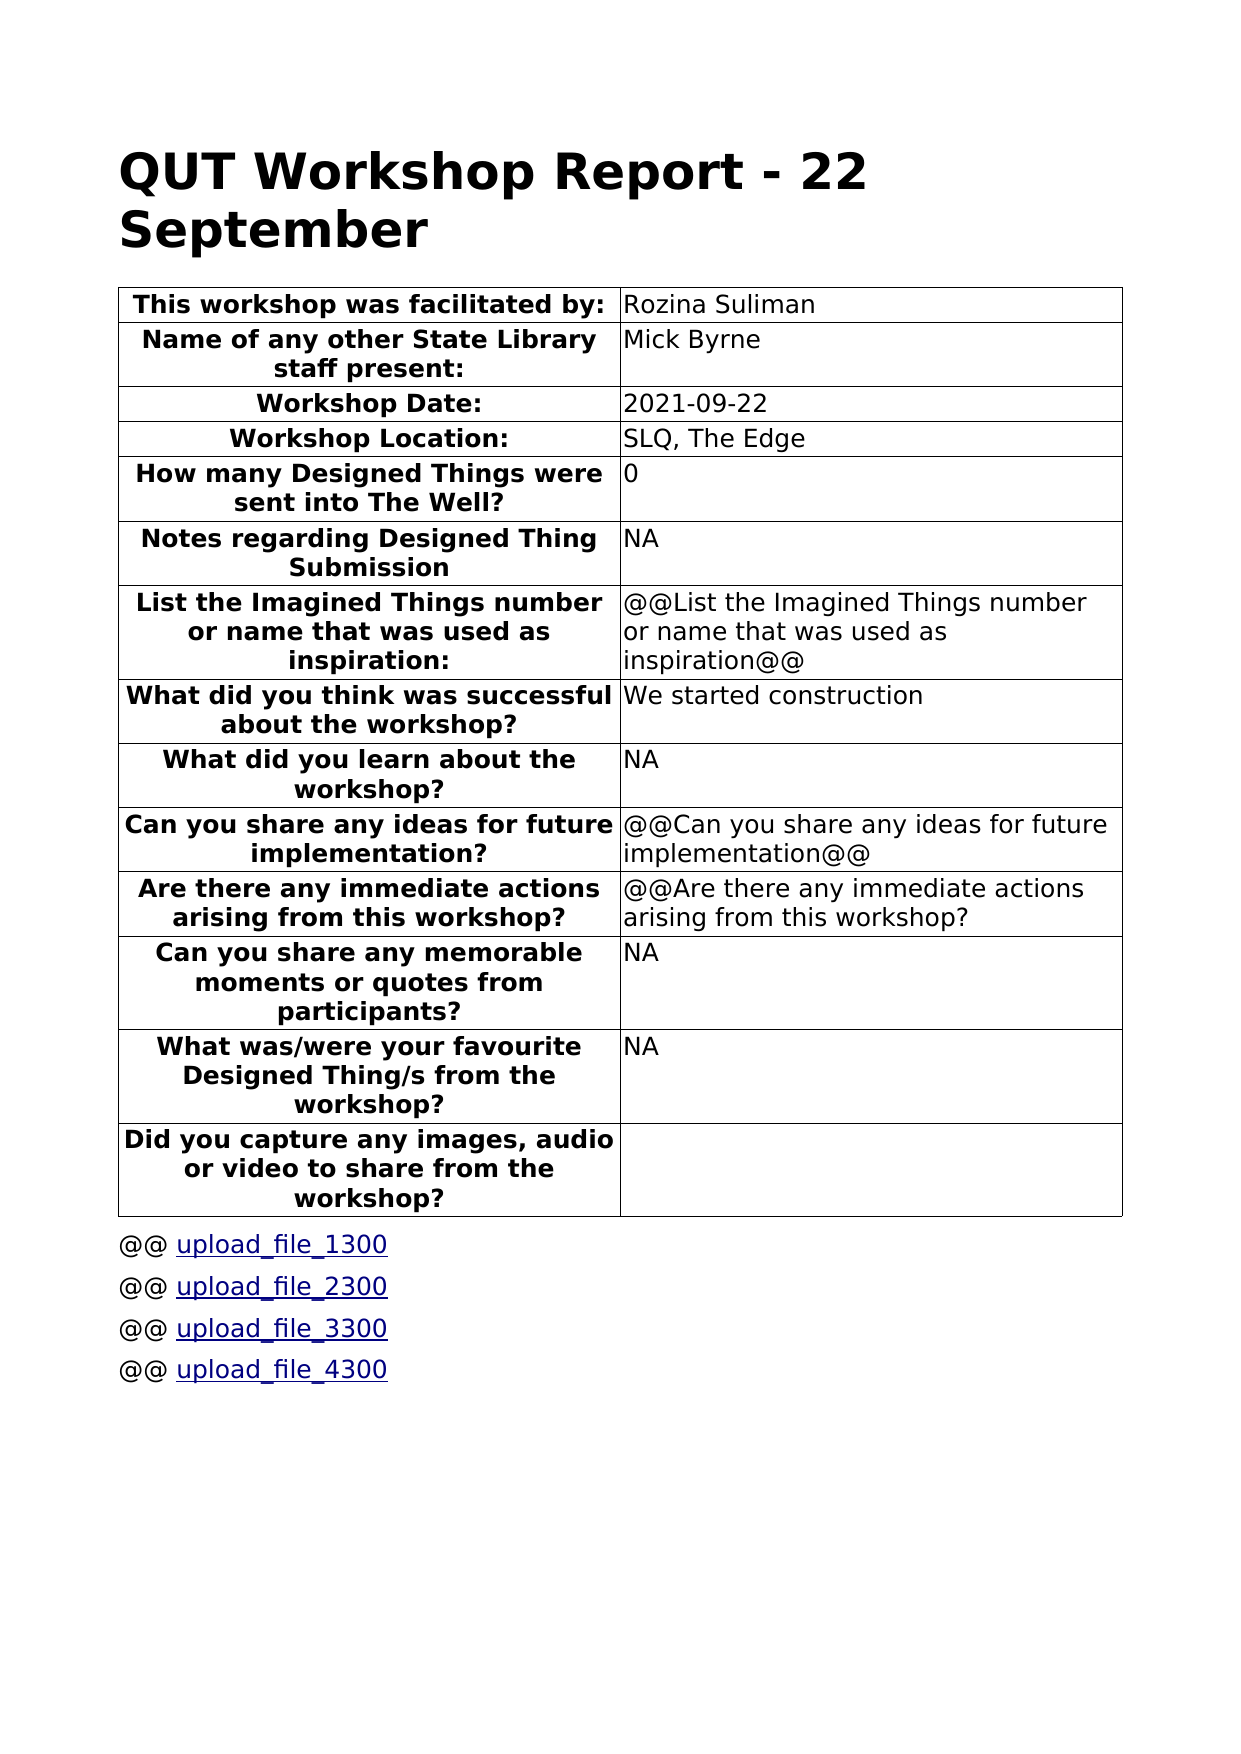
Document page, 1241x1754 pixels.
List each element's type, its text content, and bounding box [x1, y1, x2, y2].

table_cell Notes regarding Designed Thing Submission [119, 522, 620, 585]
table_cell @@Are there any immediate actions arising from this workshop? [621, 872, 1122, 936]
table_cell @@List the Imagined Things number or name that was used as inspiration@@ [621, 586, 1122, 678]
table_cell What did you learn about the workshop? [119, 744, 620, 807]
table_header Rozina Suliman [621, 288, 1122, 322]
table_header This workshop was facilitated by: [119, 288, 620, 322]
table_cell We started construction [621, 680, 1122, 743]
subtitle QUT Workshop Report - 22 September [118, 143, 1122, 259]
table_cell @@Can you share any ideas for future implementation@@ [621, 808, 1122, 871]
table_cell Are there any immediate actions arising from this workshop? [119, 872, 620, 936]
text @@ upload_file_1300 [118, 1231, 1122, 1260]
table_cell Workshop Location: [119, 422, 620, 456]
table_cell Can you share any ideas for future implementation? [119, 808, 620, 871]
table_cell What did you think was successful about the workshop? [119, 680, 620, 743]
table_cell List the Imagined Things number or name that was used as inspiration: [119, 586, 620, 678]
table_cell Workshop Date: [119, 387, 620, 421]
table_cell 0 [621, 457, 1122, 521]
table_cell SLQ, The Edge [621, 422, 1122, 456]
table_cell How many Designed Things were sent into The Well? [119, 457, 620, 521]
text @@ upload_file_4300 [118, 1356, 1122, 1385]
table_cell [621, 1124, 1122, 1216]
text @@ upload_file_3300 [118, 1314, 1122, 1343]
table_cell NA [621, 1030, 1122, 1122]
table_cell What was/were your favourite Designed Thing/s from the workshop? [119, 1030, 620, 1122]
table_cell NA [621, 522, 1122, 585]
table_cell NA [621, 744, 1122, 807]
table_cell NA [621, 937, 1122, 1029]
table_cell 2021-09-22 [621, 387, 1122, 421]
table_cell Name of any other State Library staff present: [119, 323, 620, 386]
table_cell Can you share any memorable moments or quotes from participants? [119, 937, 620, 1029]
text @@ upload_file_2300 [118, 1272, 1122, 1302]
table_cell Mick Byrne [621, 323, 1122, 386]
table_cell Did you capture any images, audio or video to share from the workshop? [119, 1124, 620, 1216]
